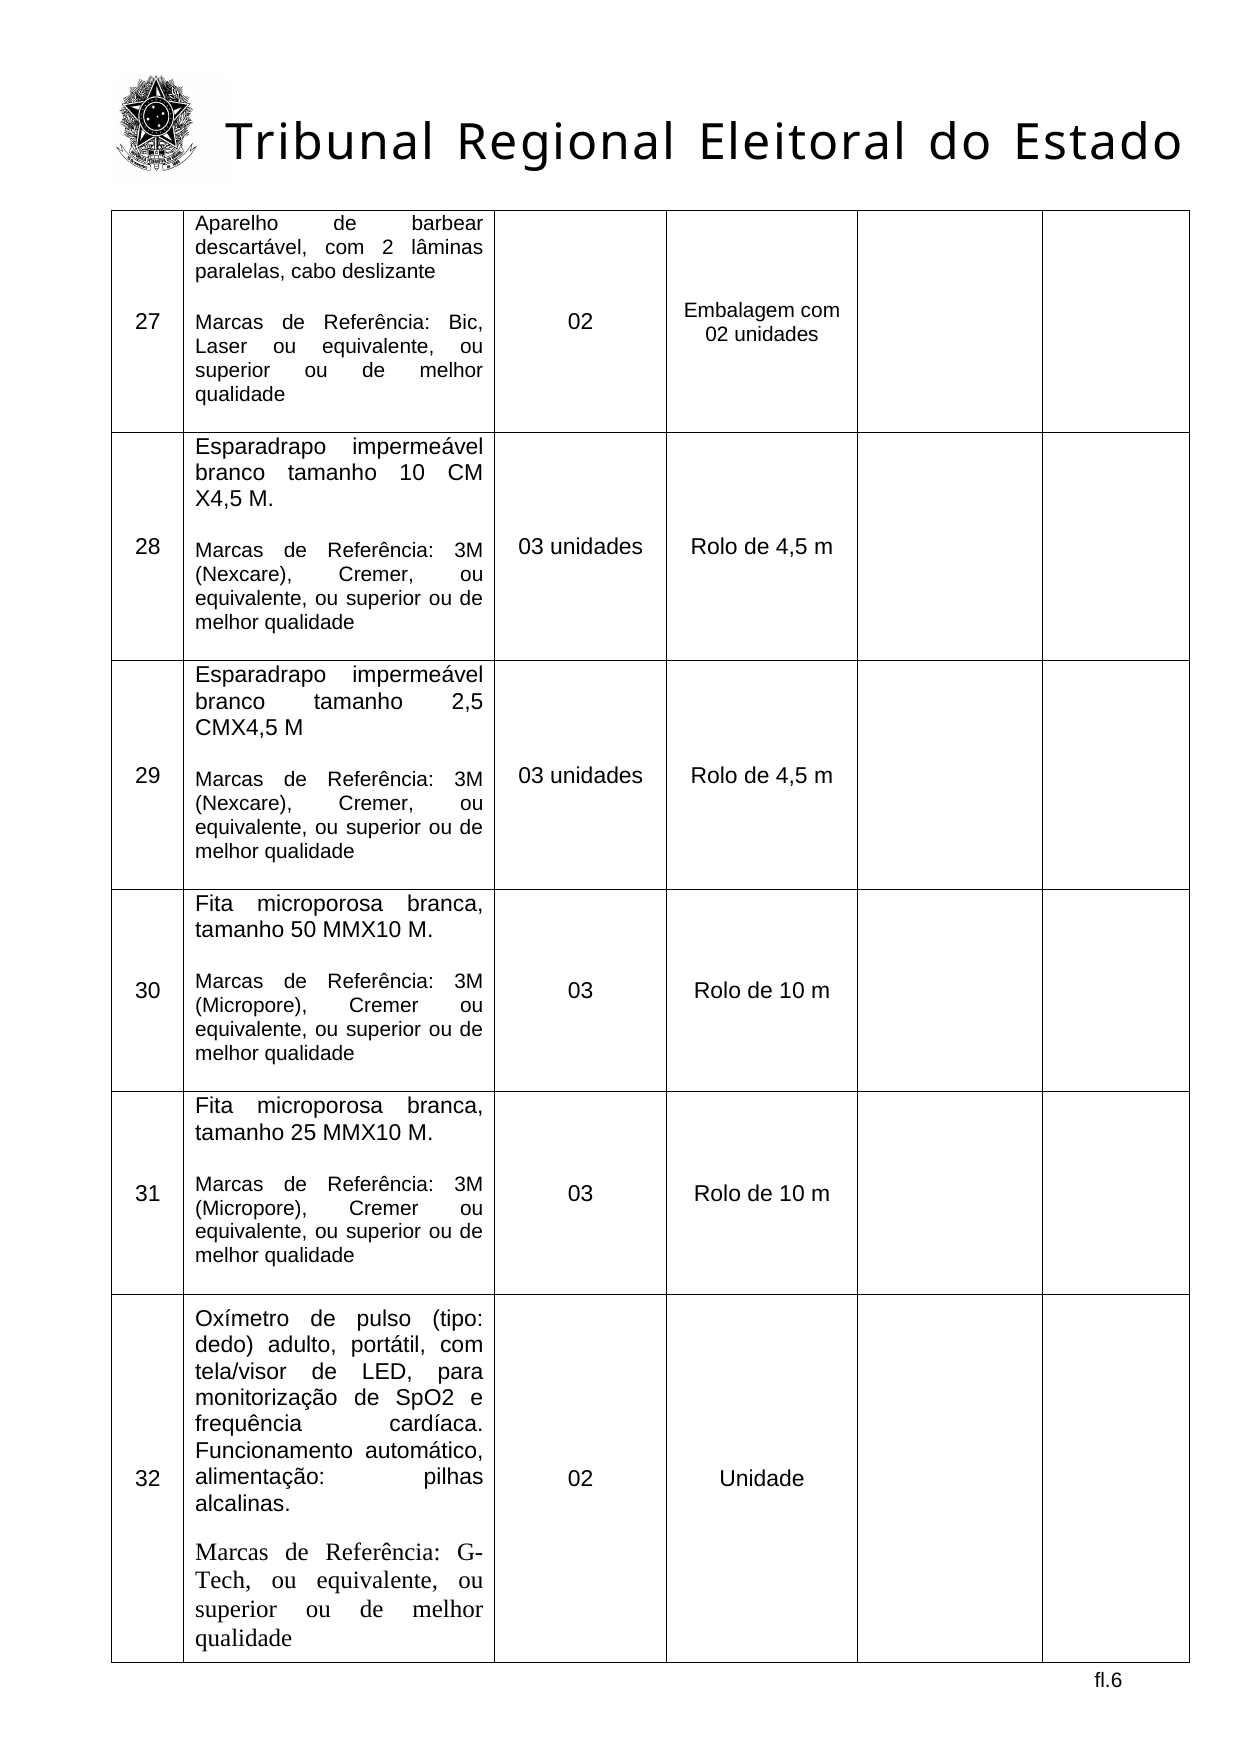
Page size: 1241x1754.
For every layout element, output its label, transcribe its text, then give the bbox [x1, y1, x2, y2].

table_cell 03 unidades [495, 433, 666, 660]
table_cell Esparadrapo impermeável branco tamanho 2,5 CMX4,5 M Marcas de Referência: 3M (Nexcare), Cremer, ou equivalente, ou superior ou de melhor qualidade [184, 661, 494, 889]
table_cell 29 [112, 661, 183, 889]
table_cell Unidade [667, 1295, 857, 1662]
table_cell Rolo de 10 m [667, 1092, 857, 1293]
table_cell 02 [495, 1295, 666, 1662]
table_cell 02 [495, 211, 666, 432]
table_cell Fita microporosa branca, tamanho 50 MMX10 M. Marcas de Referência: 3M (Micropore), Cremer ou equivalente, ou superior ou de melhor qualidade [184, 890, 494, 1091]
table_cell 31 [112, 1092, 183, 1293]
table_cell [858, 1295, 1042, 1662]
table_cell 32 [112, 1295, 183, 1662]
table_cell [858, 890, 1042, 1091]
table_cell Oxímetro de pulso (tipo: dedo) adulto, portátil, com tela/visor de LED, para monitorização de SpO2 e frequência cardíaca. Funcionamento automático, alimentação: pilhas alcalinas. Marcas de Referência: G-Tech, ou equivalente, ou superior ou de melhor qualidade [184, 1295, 494, 1662]
table_cell 27 [112, 211, 183, 432]
table_cell 30 [112, 890, 183, 1091]
table_cell 28 [112, 433, 183, 660]
table_cell [1043, 1295, 1189, 1662]
table_cell Embalagem com 02 unidades [667, 211, 857, 432]
table_cell Aparelho de barbear descartável, com 2 lâminas paralelas, cabo deslizante Marcas de Referência: Bic, Laser ou equivalente, ou superior ou de melhor qualidade [184, 211, 494, 432]
table_cell [1043, 1092, 1189, 1293]
table_cell [1043, 433, 1189, 660]
table_cell 03 [495, 1092, 666, 1293]
table_cell [858, 211, 1042, 432]
table_cell [858, 433, 1042, 660]
table_cell Rolo de 10 m [667, 890, 857, 1091]
table_cell Rolo de 4,5 m [667, 433, 857, 660]
table_cell Fita microporosa branca, tamanho 25 MMX10 M. Marcas de Referência: 3M (Micropore), Cremer ou equivalente, ou superior ou de melhor qualidade [184, 1092, 494, 1293]
table_cell Rolo de 4,5 m [667, 661, 857, 889]
table_cell 03 [495, 890, 666, 1091]
table_cell [1043, 211, 1189, 432]
table_cell [858, 1092, 1042, 1293]
table_cell [1043, 890, 1189, 1091]
table_cell [1043, 661, 1189, 889]
table_cell [858, 661, 1042, 889]
table_cell 03 unidades [495, 661, 666, 889]
table_cell Esparadrapo impermeável branco tamanho 10 CM X4,5 M. Marcas de Referência: 3M (Nexcare), Cremer, ou equivalente, ou superior ou de melhor qualidade [184, 433, 494, 660]
